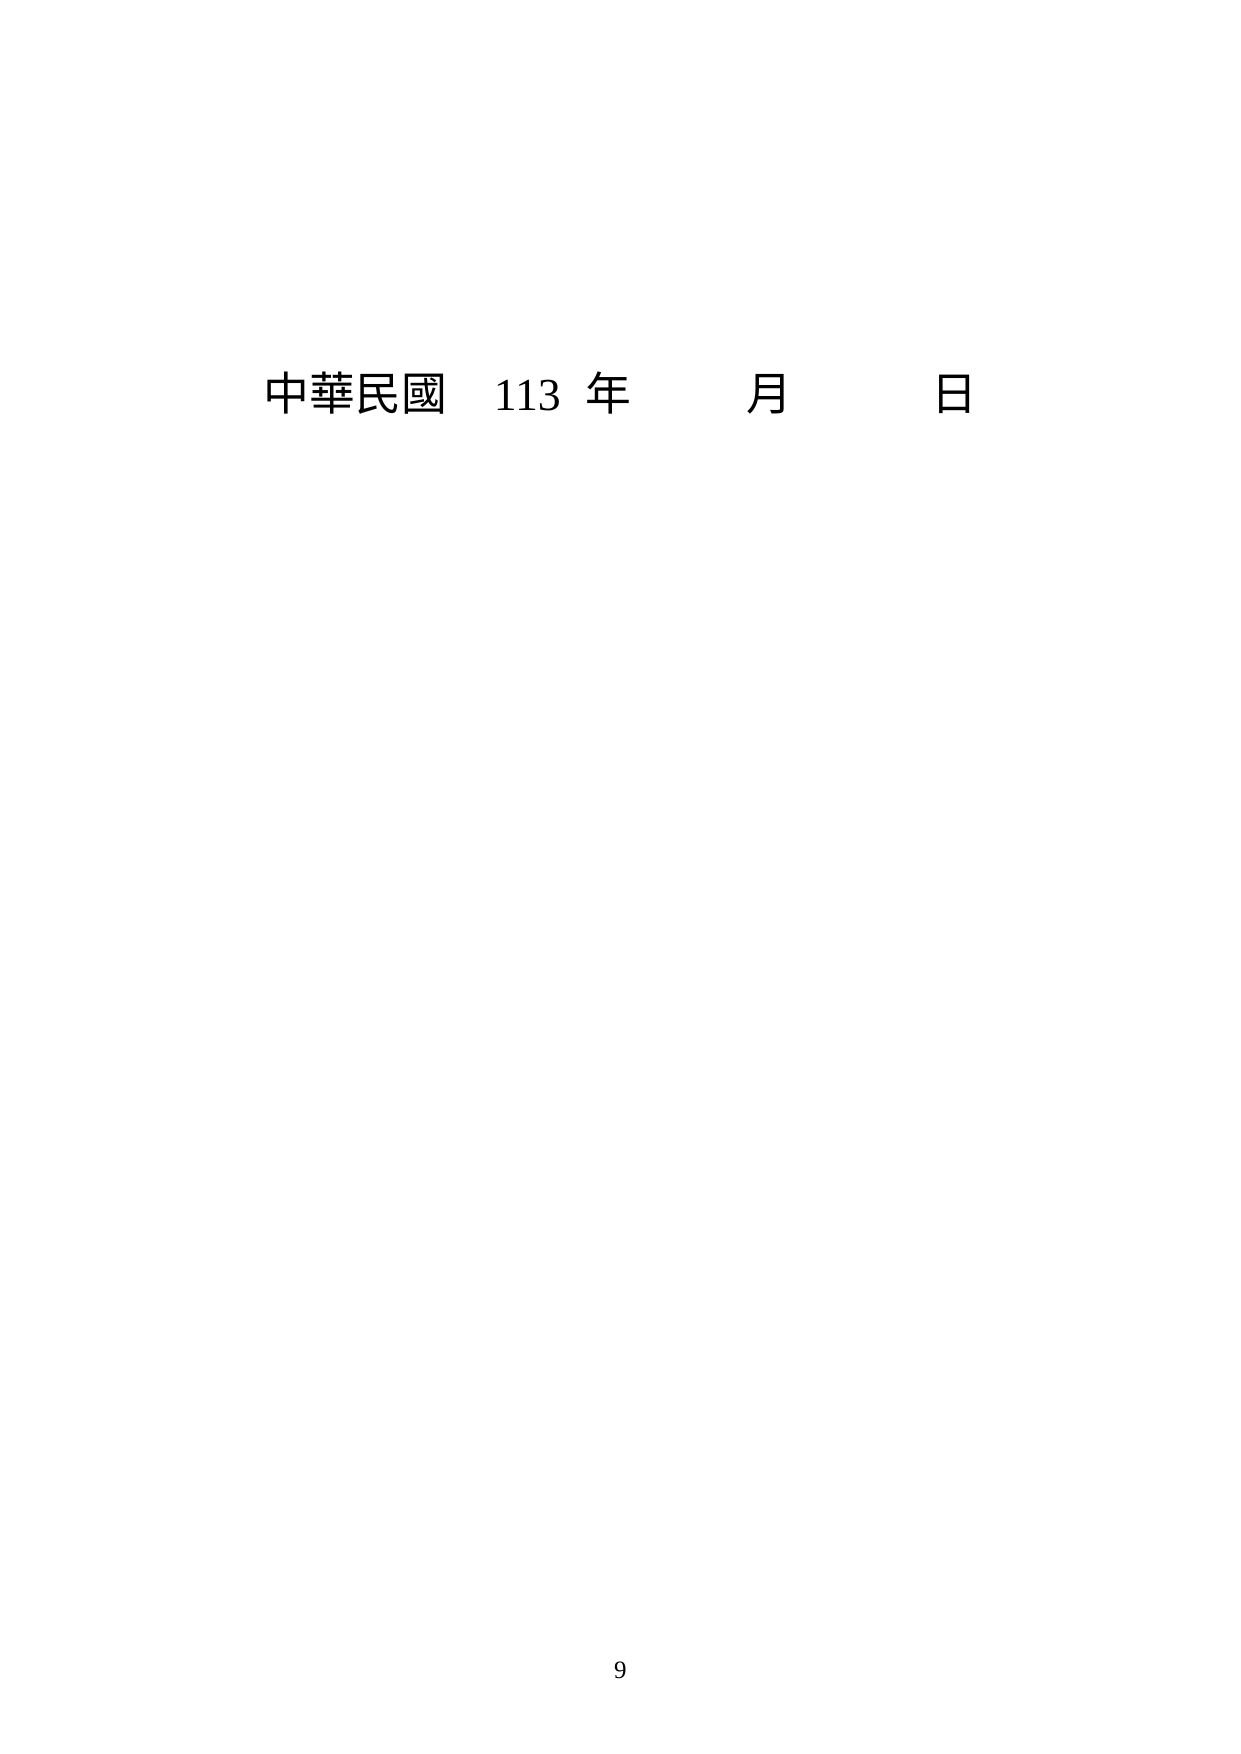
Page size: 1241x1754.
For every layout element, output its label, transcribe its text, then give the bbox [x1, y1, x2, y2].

text 中華民國 113 年 月 日 [79, 349, 1161, 431]
